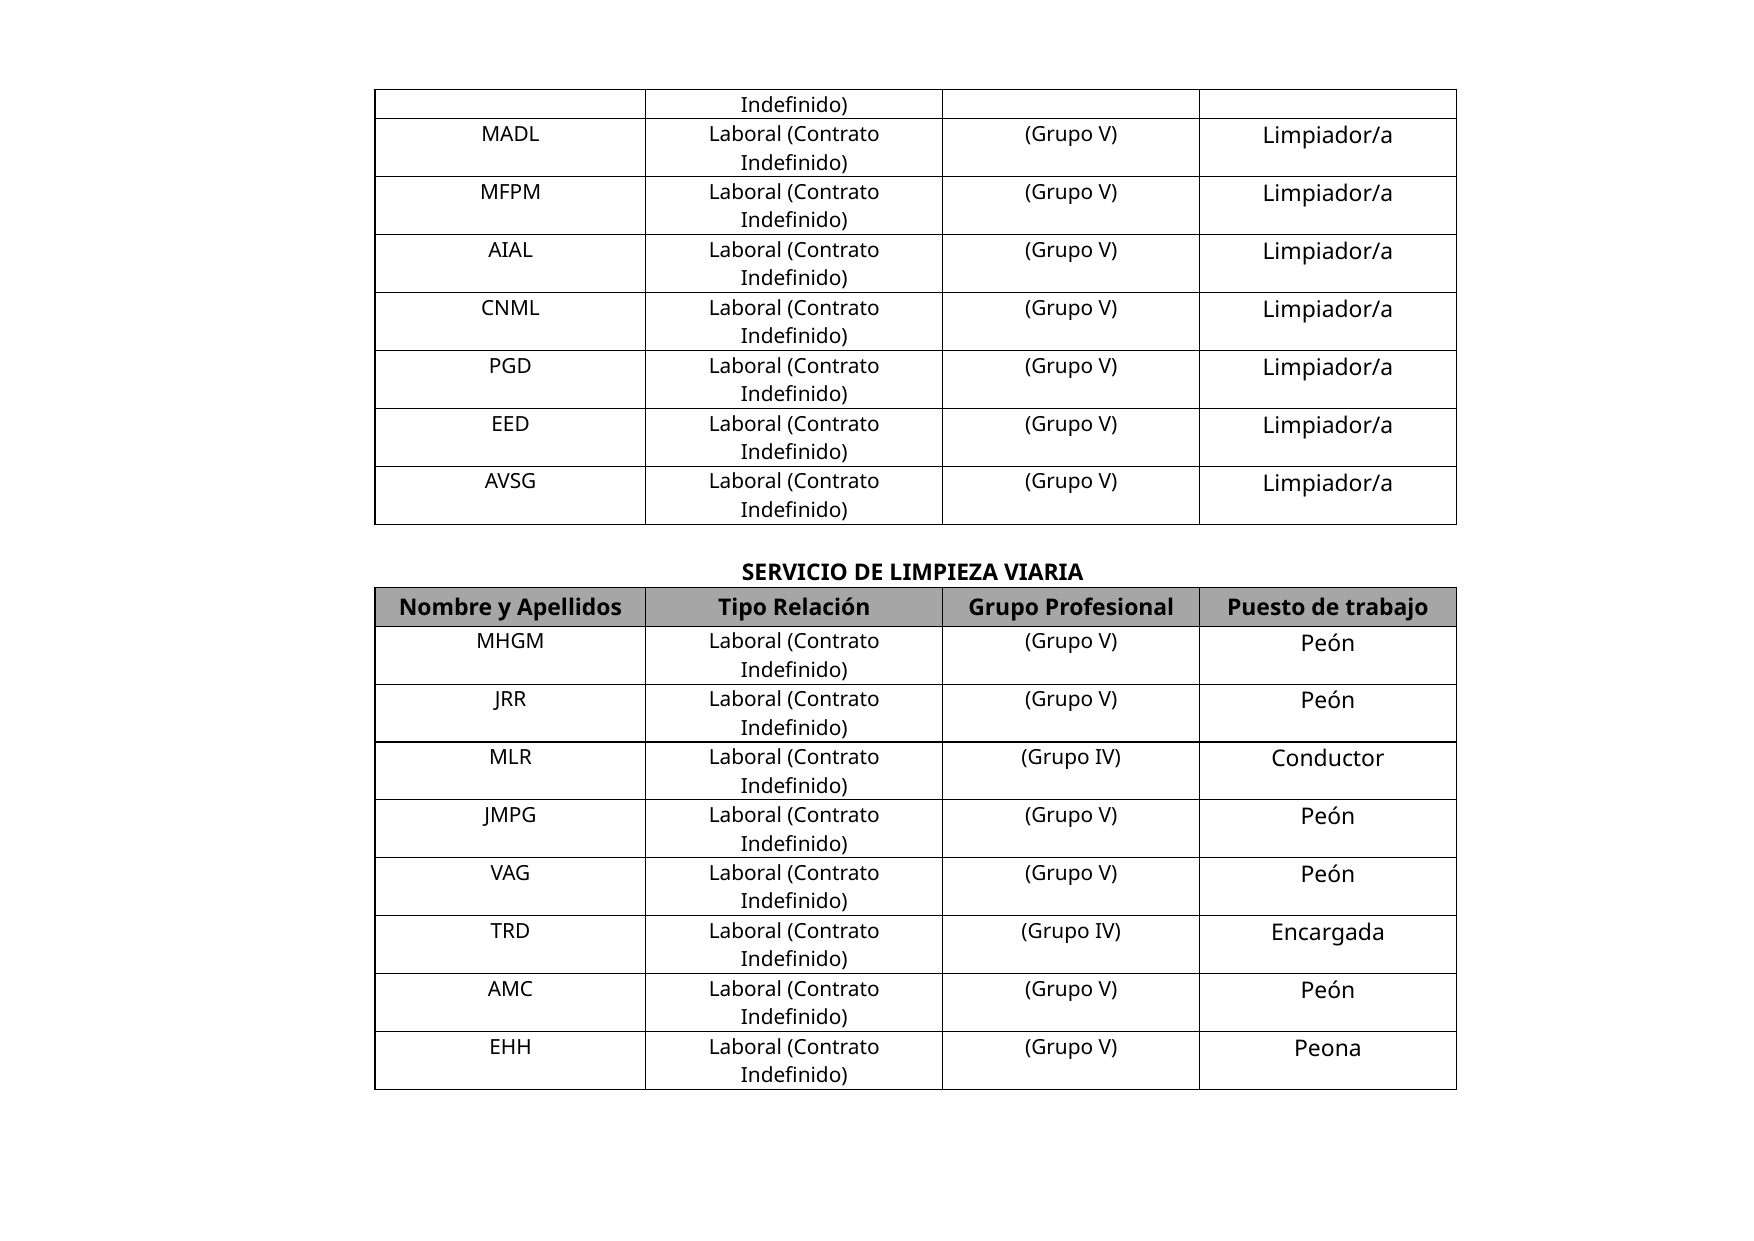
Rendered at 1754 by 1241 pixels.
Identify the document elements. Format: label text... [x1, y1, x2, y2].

table_cell Peón [1200, 858, 1456, 915]
table_cell PGD [376, 351, 645, 408]
table_cell [376, 90, 645, 118]
table_cell Peón [1200, 685, 1456, 741]
table_cell (Grupo V) [943, 685, 1199, 741]
table_cell (Grupo V) [943, 409, 1199, 466]
table_cell Laboral (Contrato Indefinido) [646, 800, 942, 857]
table_cell Laboral (Contrato Indefinido) [646, 858, 942, 915]
table_cell Peón [1200, 627, 1456, 683]
table_cell MADL [376, 119, 645, 176]
table_cell Laboral (Contrato Indefinido) [646, 685, 942, 741]
table_cell Laboral (Contrato Indefinido) [646, 119, 942, 176]
table_cell [943, 90, 1199, 118]
table_cell AMC [376, 974, 645, 1031]
table_cell Laboral (Contrato Indefinido) [646, 916, 942, 973]
table_cell Limpiador/a [1200, 177, 1456, 234]
table_cell VAG [376, 858, 645, 915]
table_cell MLR [376, 743, 645, 799]
table_cell Laboral (Contrato Indefinido) [646, 974, 942, 1031]
table_cell Limpiador/a [1200, 293, 1456, 350]
table_cell [1200, 90, 1456, 118]
table_cell (Grupo V) [943, 627, 1199, 683]
table_cell Limpiador/a [1200, 235, 1456, 292]
table_cell Conductor [1200, 743, 1456, 799]
table_cell Laboral (Contrato Indefinido) [646, 743, 942, 799]
table_cell MHGM [376, 627, 645, 683]
table_cell JRR [376, 685, 645, 741]
table_cell (Grupo IV) [943, 916, 1199, 973]
table_cell Peón [1200, 800, 1456, 857]
table_cell Laboral (Contrato Indefinido) [646, 293, 942, 350]
table_header Tipo Relación [646, 588, 942, 626]
table_cell Limpiador/a [1200, 119, 1456, 176]
table_cell Laboral (Contrato Indefinido) [646, 409, 942, 466]
table_cell Limpiador/a [1200, 351, 1456, 408]
table_cell (Grupo V) [943, 467, 1199, 523]
table_header Nombre y Apellidos [376, 588, 645, 626]
table_cell Encargada [1200, 916, 1456, 973]
table_cell AVSG [376, 467, 645, 523]
table_cell Laboral (Contrato Indefinido) [646, 1032, 942, 1089]
table_cell Laboral (Contrato Indefinido) [646, 627, 942, 683]
table_cell Limpiador/a [1200, 467, 1456, 523]
table_cell (Grupo V) [943, 119, 1199, 176]
table_cell Peón [1200, 974, 1456, 1031]
table_cell Laboral (Contrato Indefinido) [646, 177, 942, 234]
table_cell TRD [376, 916, 645, 973]
table_cell (Grupo V) [943, 974, 1199, 1031]
table_cell Limpiador/a [1200, 409, 1456, 466]
table_cell AIAL [376, 235, 645, 292]
table_cell (Grupo V) [943, 1032, 1199, 1089]
table_cell (Grupo V) [943, 235, 1199, 292]
table_header Grupo Profesional [943, 588, 1199, 626]
text SERVICIO DE LIMPIEZA VIARIA [272, 556, 1553, 587]
table_cell EED [376, 409, 645, 466]
table_cell Laboral (Contrato Indefinido) [646, 351, 942, 408]
table_cell (Grupo V) [943, 351, 1199, 408]
table_cell MFPM [376, 177, 645, 234]
table_cell Laboral (Contrato Indefinido) [646, 467, 942, 523]
table_cell Indefinido) [646, 90, 942, 118]
table_cell (Grupo V) [943, 293, 1199, 350]
table_header Puesto de trabajo [1200, 588, 1456, 626]
table_cell (Grupo V) [943, 177, 1199, 234]
table_cell Peona [1200, 1032, 1456, 1089]
table_cell (Grupo V) [943, 858, 1199, 915]
table_cell (Grupo IV) [943, 743, 1199, 799]
table_cell Laboral (Contrato Indefinido) [646, 235, 942, 292]
table_cell JMPG [376, 800, 645, 857]
table_cell CNML [376, 293, 645, 350]
table_cell (Grupo V) [943, 800, 1199, 857]
table_cell EHH [376, 1032, 645, 1089]
